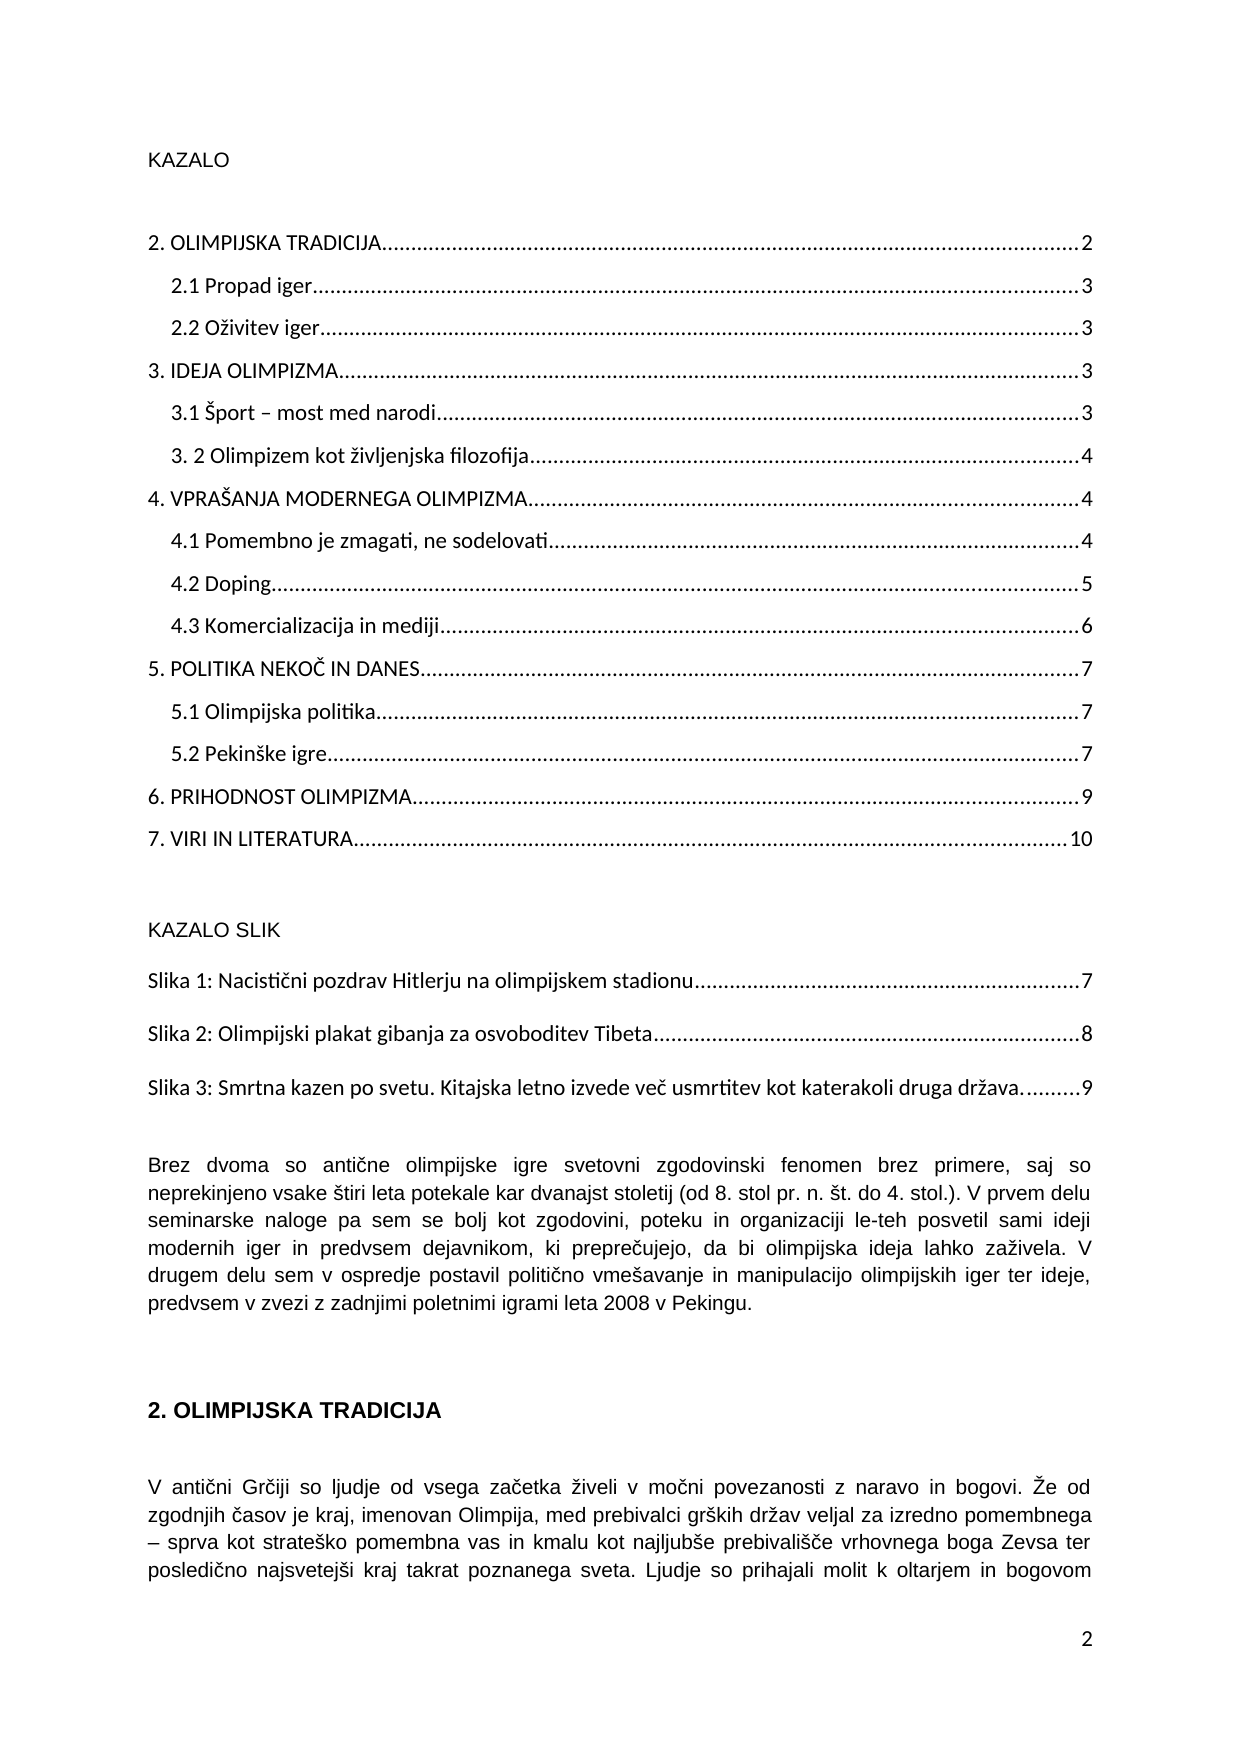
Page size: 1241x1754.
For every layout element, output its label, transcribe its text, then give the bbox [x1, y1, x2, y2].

text 2. OLIMPIJSKA TRADICIJA 2 [148, 228, 1093, 256]
text 2.2 Oživitev iger 3 [171, 313, 1093, 341]
text 5. POLITIKA NEKOČ IN DANES 7 [148, 654, 1093, 682]
text 4.2 Doping 5 [171, 569, 1093, 597]
text 5.2 Pekinške igre 7 [171, 739, 1093, 767]
text Slika 2: Olimpijski plakat gibanja za osvoboditev Tibeta 8 [148, 1019, 1093, 1048]
text 5.1 Olimpijska politika 7 [171, 697, 1093, 725]
text Brez dvoma so antične olimpijske igre svetovni zgodovinski fenomen brez primere, saj so neprekinjeno vsake štiri leta potekale kar dvanajst stoletij (od 8. stol pr. n. št. do 4. stol.). V prvem delu seminarske naloge pa sem se bolj kot zgodovini, poteku in organizaciji le-teh posvetil sami ideji modernih iger in predvsem dejavnikom, ki preprečujejo, da bi olimpijska ideja lahko zaživela. V drugem delu sem v ospredje postavil politično vmešavanje in manipulacijo olimpijskih iger ter ideje, predvsem v zvezi z zadnjimi poletnimi igrami leta 2008 v Pekingu. [148, 1153, 1093, 1314]
subtitle KAZALO [148, 148, 1093, 172]
text 3. 2 Olimpizem kot življenjska filozofija 4 [171, 441, 1093, 469]
text Slika 1: Nacistični pozdrav Hitlerju na olimpijskem stadionu 7 [148, 967, 1093, 994]
text 4. VPRAŠANJA MODERNEGA OLIMPIZMA 4 [148, 484, 1093, 512]
text 4.1 Pomembno je zmagati, ne sodelovati 4 [171, 526, 1093, 554]
text KAZALO SLIK [148, 918, 1093, 942]
subtitle 2. OLIMPIJSKA TRADICIJA [148, 1397, 1093, 1423]
text 3.1 Šport – most med narodi 3 [171, 398, 1093, 427]
text Slika 3: Smrtna kazen po svetu. Kitajska letno izvede več usmrtitev kot katerakoli druga država. 9 [148, 1073, 1093, 1101]
text V antični Grčiji so ljudje od vsega začetka živeli v močni povezanosti z naravo in bogovi. Že od zgodnjih časov je kraj, imenovan Olimpija, med prebivalci grških držav veljal za izredno pomembnega – sprva kot strateško pomembna vas in kmalu kot najljubše prebivališče vrhovnega boga Zevsa ter posledično najsvetejši kraj takrat poznanega sveta. Ljudje so prihajali molit k oltarjem in bogovom [148, 1475, 1093, 1582]
text 4.3 Komercializacija in mediji 6 [171, 612, 1093, 639]
text 7. VIRI IN LITERATURA 10 [148, 824, 1093, 853]
text 6. PRIHODNOST OLIMPIZMA 9 [148, 782, 1093, 810]
text 3. IDEJA OLIMPIZMA 3 [148, 356, 1093, 384]
text 2.1 Propad iger 3 [171, 271, 1093, 299]
